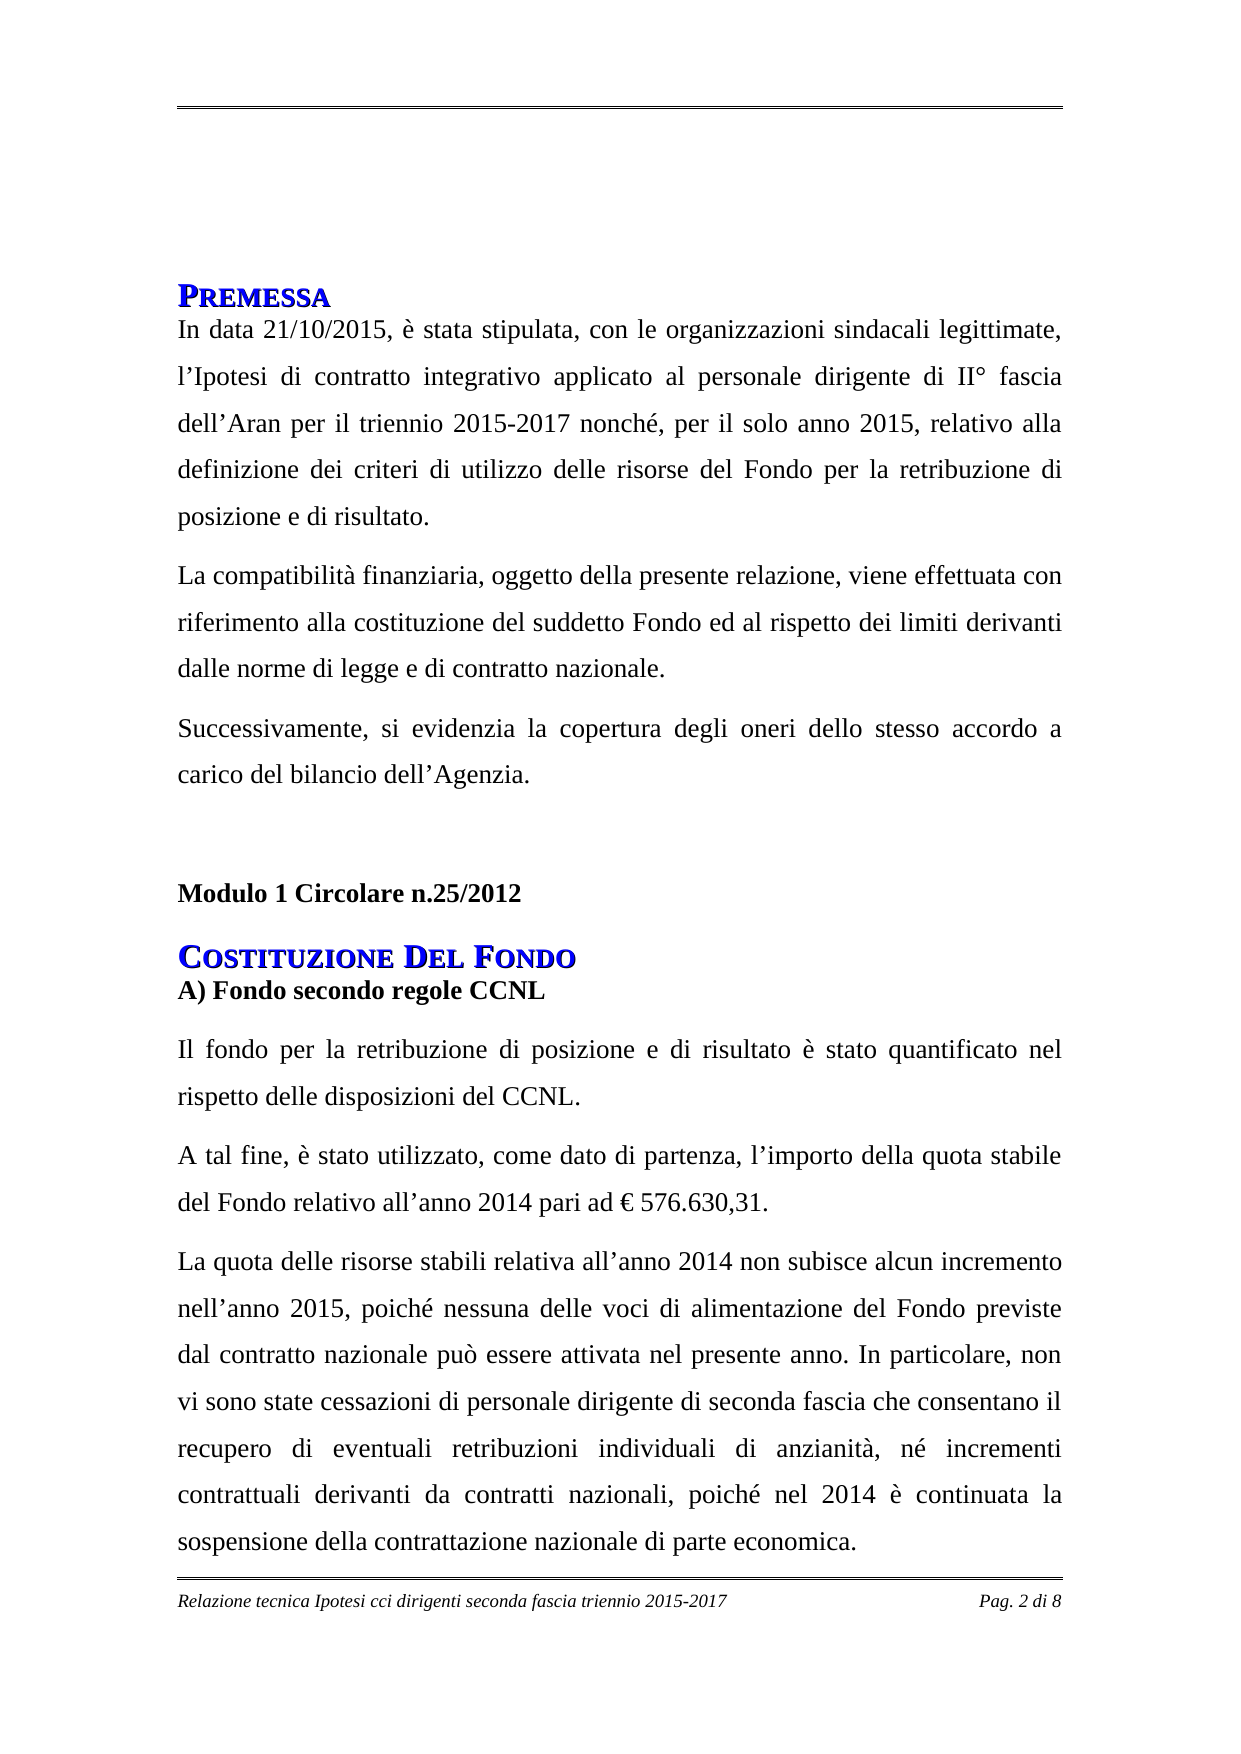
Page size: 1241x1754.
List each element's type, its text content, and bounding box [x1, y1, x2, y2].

text A) Fondo secondo regole CCNL [177, 974, 1063, 1005]
text Modulo 1 Circolare n.25/2012 [177, 877, 1063, 908]
subtitle Premessa [177, 275, 1063, 313]
text A tal fine, è stato utilizzato, come dato di partenza, l’importo della quota stabile del Fondo relativo all’anno 2014 pari ad € 576.630,31. [177, 1139, 1063, 1217]
text Successivamente, si evidenzia la copertura degli oneri dello stesso accordo a carico del bilancio dell’Agenzia. [177, 712, 1063, 789]
text La quota delle risorse stabili relativa all’anno 2014 non subisce alcun incremento nell’anno 2015, poiché nessuna delle voci di alimentazione del Fondo previste dal contratto nazionale può essere attivata nel presente anno. In particolare, non vi sono state cessazioni di personale dirigente di seconda fascia che consentano il recupero di eventuali retribuzioni individuali di anzianità, né incrementi contrattuali derivanti da contratti nazionali, poiché nel 2014 è continuata la sospensione della contrattazione nazionale di parte economica. [177, 1245, 1063, 1556]
subtitle Costituzione Del Fondo [177, 936, 1063, 974]
text Il fondo per la retribuzione di posizione e di risultato è stato quantificato nel rispetto delle disposizioni del CCNL. [177, 1033, 1063, 1111]
text La compatibilità finanziaria, oggetto della presente relazione, viene effettuata con riferimento alla costituzione del suddetto Fondo ed al rispetto dei limiti derivanti dalle norme di legge e di contratto nazionale. [177, 559, 1063, 684]
text In data 21/10/2015, è stata stipulata, con le organizzazioni sindacali legittimate, l’Ipotesi di contratto integrativo applicato al personale dirigente di II° fascia dell’Aran per il triennio 2015-2017 nonché, per il solo anno 2015, relativo alla definizione dei criteri di utilizzo delle risorse del Fondo per la retribuzione di posizione e di risultato. [177, 313, 1063, 531]
